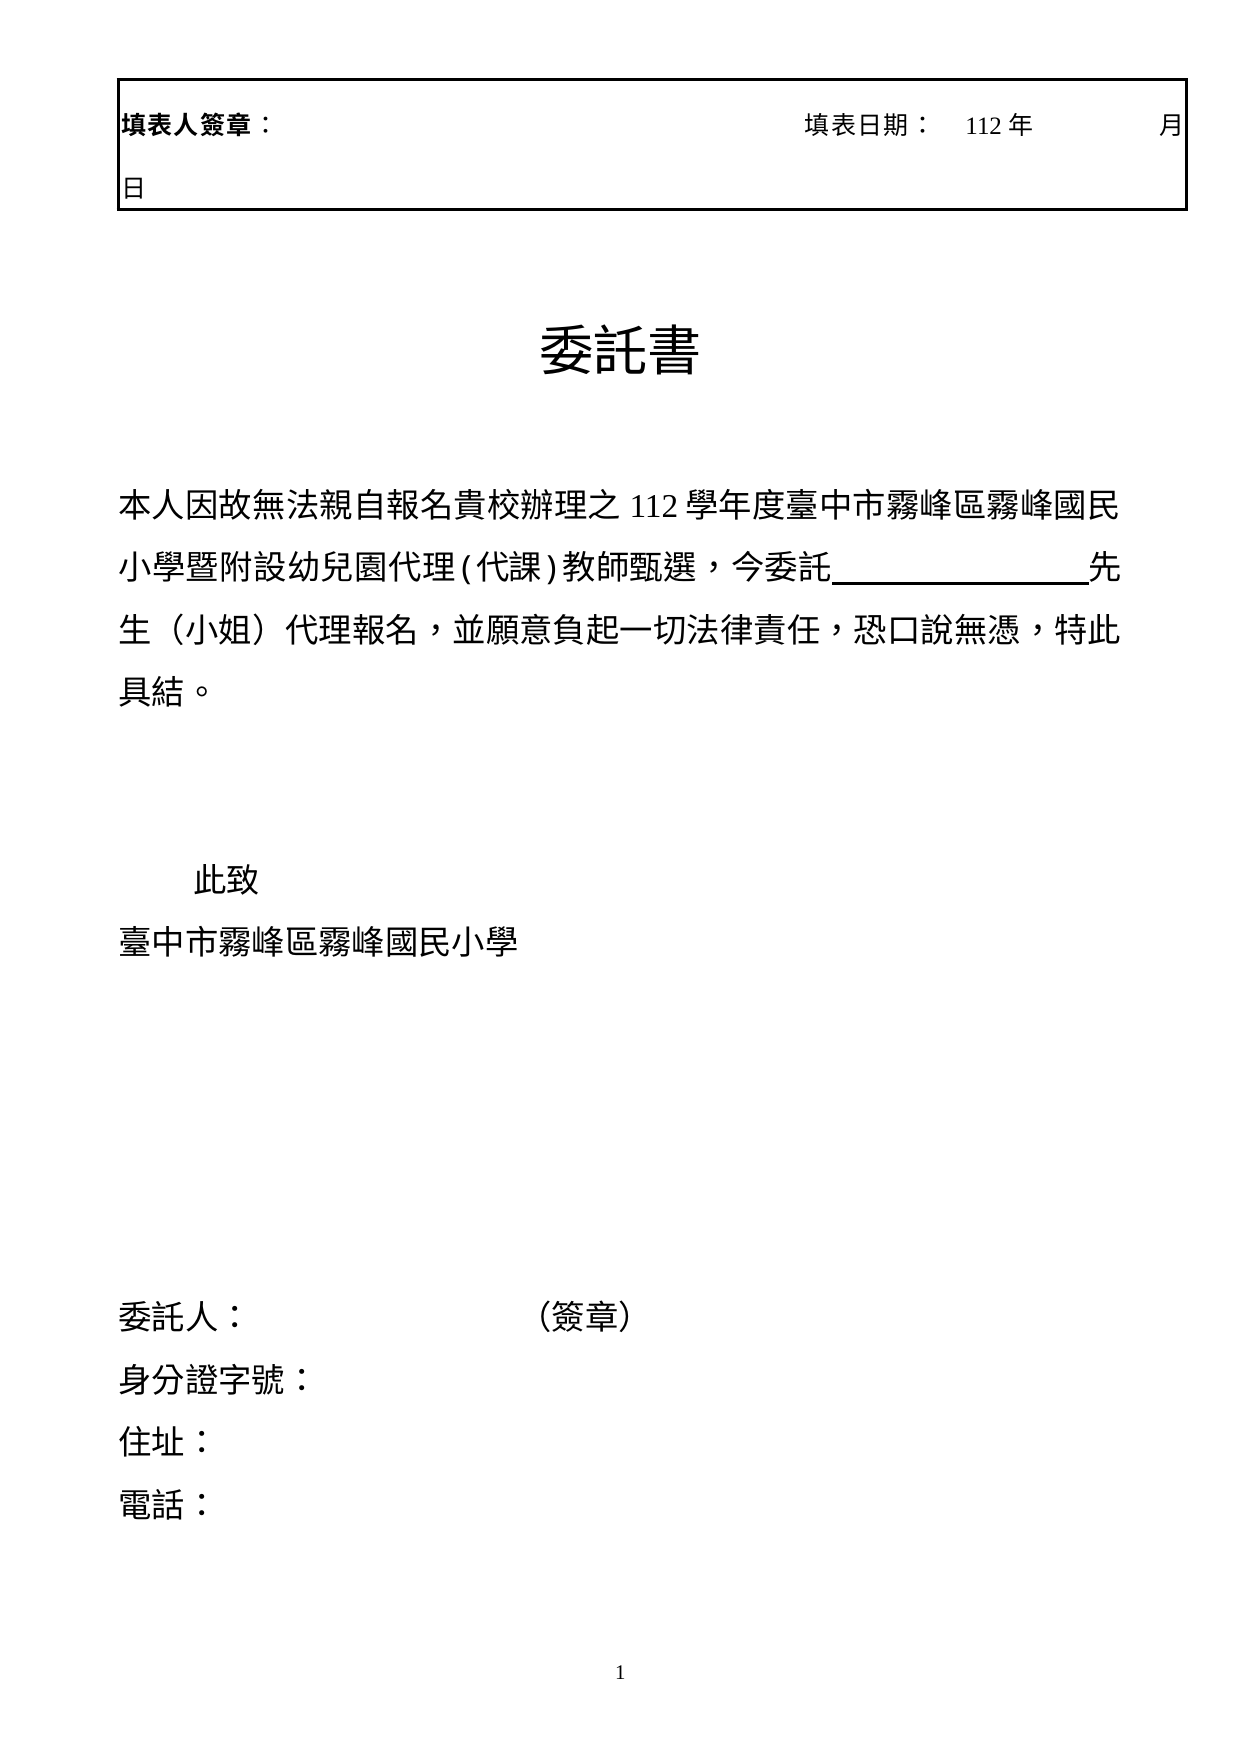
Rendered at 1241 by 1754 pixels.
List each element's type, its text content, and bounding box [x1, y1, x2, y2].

text 臺中市霧峰區霧峰國民小學 [118, 898, 1122, 961]
text 電話： [118, 1461, 1122, 1523]
text 委託人： （簽章） [118, 1273, 1122, 1336]
text 本人因故無法親自報名貴校辦理之112學年度臺中市霧峰區霧峰國民小學暨附設幼兒園代理(代課)教師甄選，今委託 先生（小姐）代理報名，並願意負起一切法律責任，恐口說無憑，特此具結。 [118, 461, 1122, 711]
text 身分證字號： [118, 1336, 1122, 1398]
text 住址： [118, 1398, 1122, 1461]
text 委託書 [118, 273, 1122, 398]
table_cell 填表人簽章： 填表日期： 112年 月 日 [120, 81, 1185, 208]
text 此致 [118, 836, 1122, 898]
